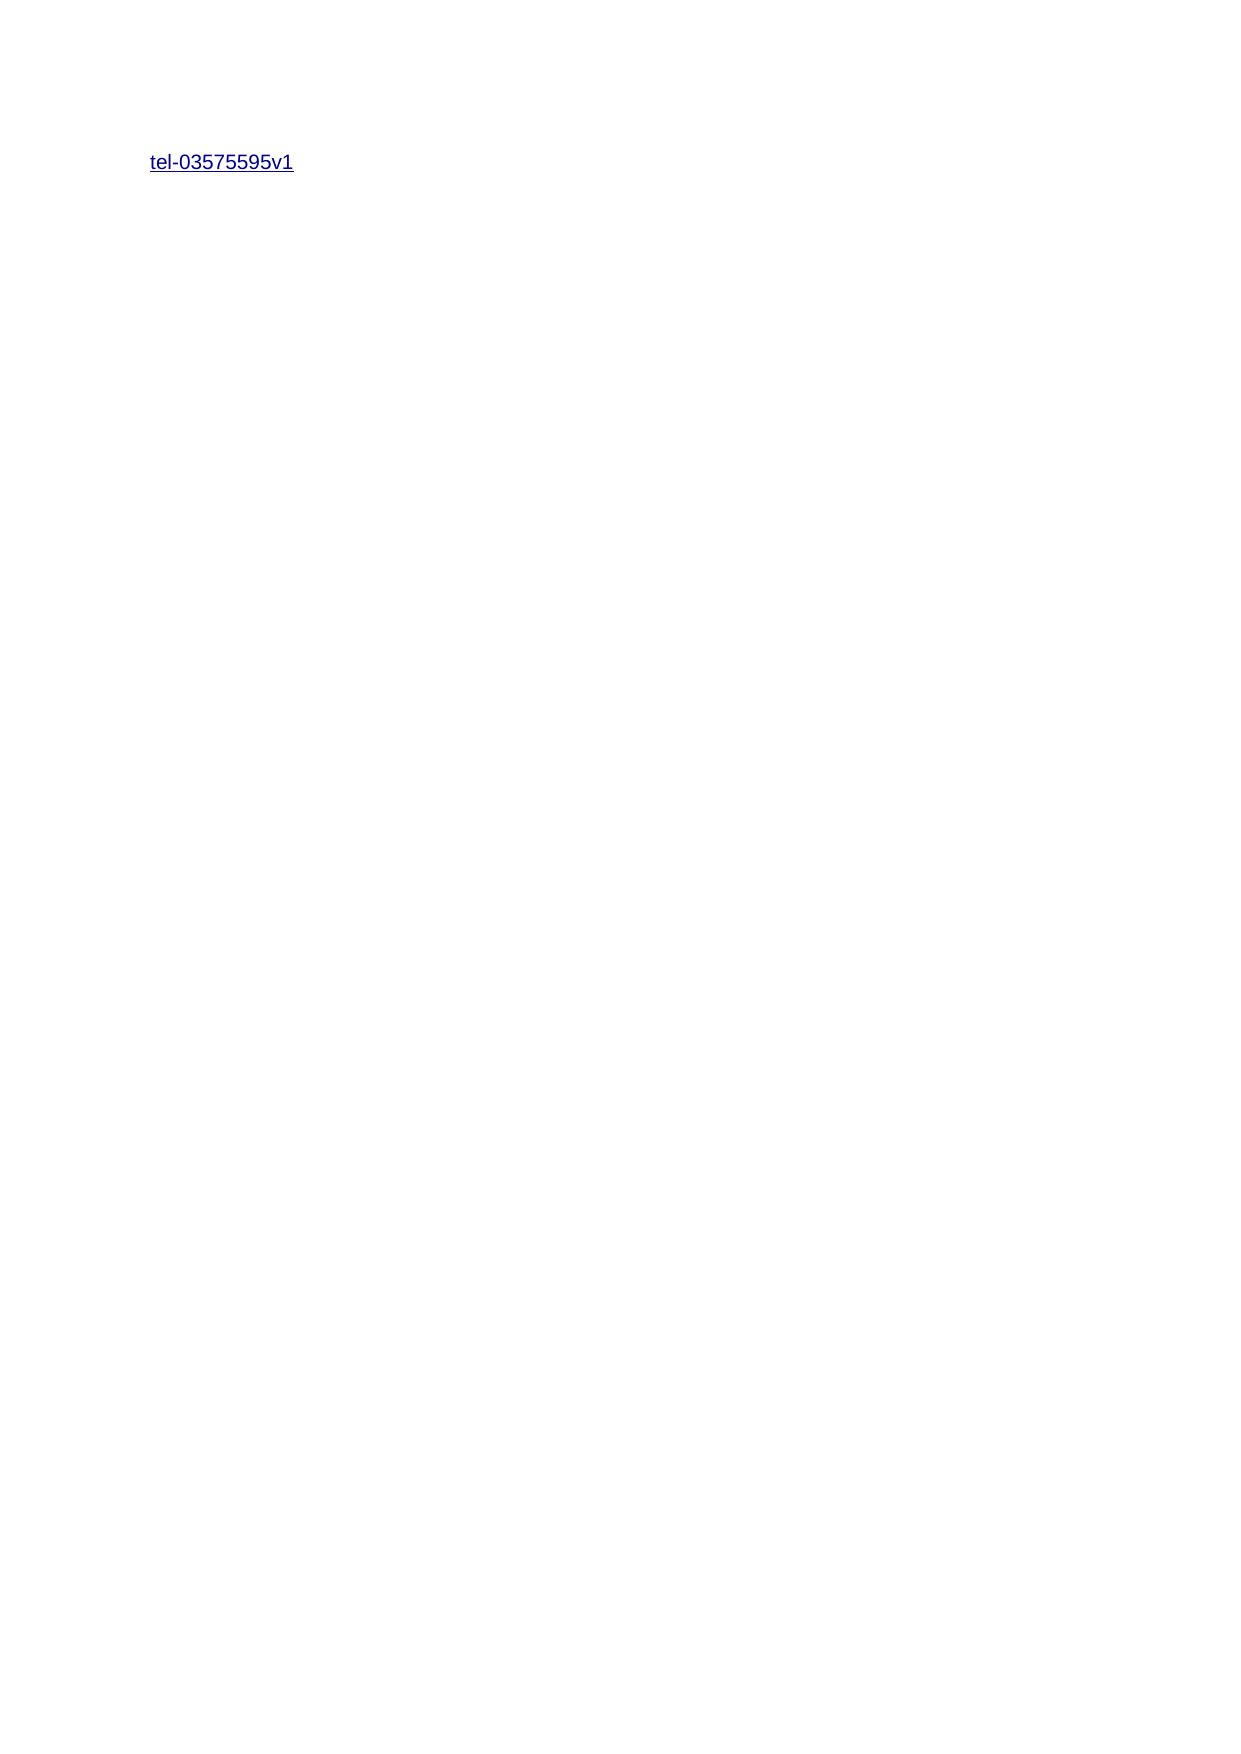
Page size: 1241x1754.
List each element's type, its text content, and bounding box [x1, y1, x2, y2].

table_header tel-03575595v1 [150, 150, 1090, 174]
